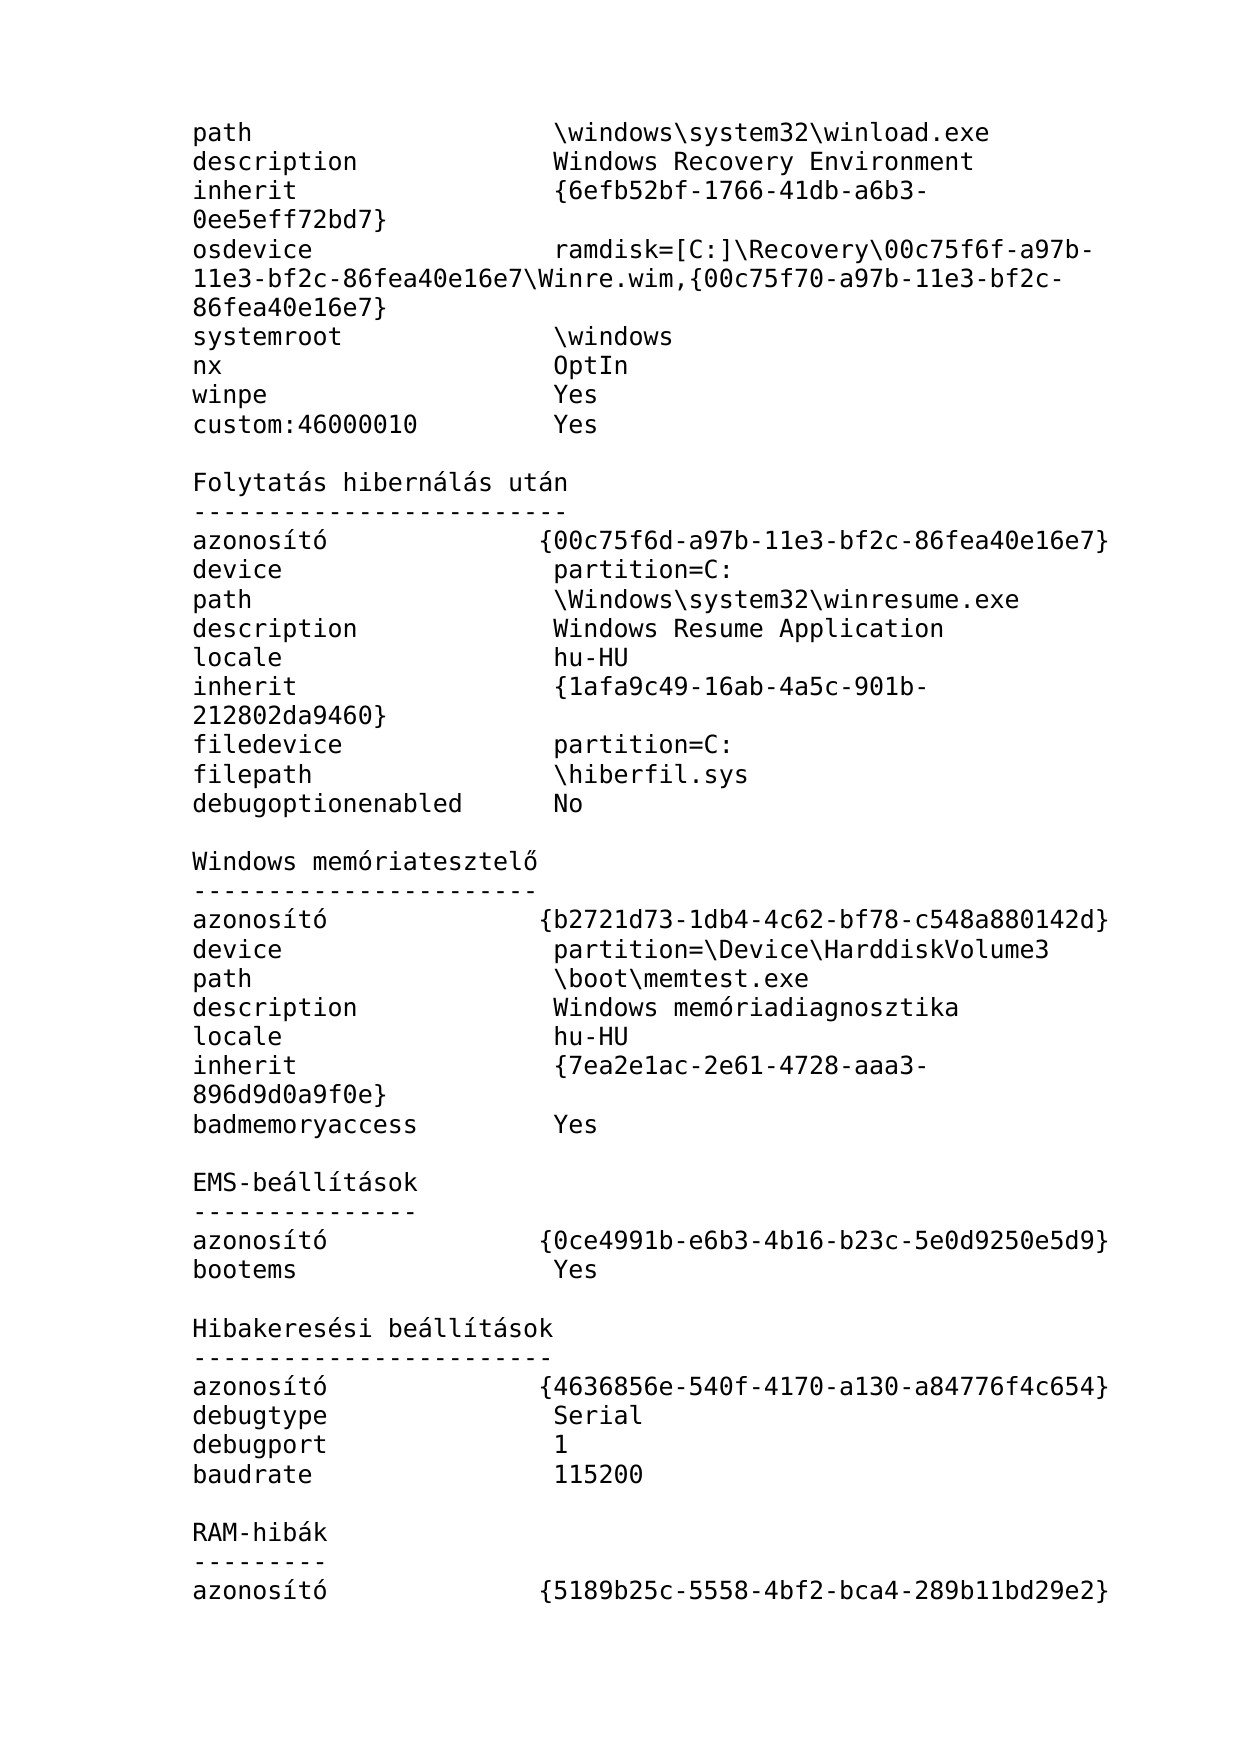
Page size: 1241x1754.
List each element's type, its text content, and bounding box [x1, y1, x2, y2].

list path \windows\system32\winload.exe description Windows Recovery Environment inherit {6efb52bf-1766-41db-a6b3-0ee5eff72bd7} osdevice ramdisk=[C:]\Recovery\00c75f6f-a97b-11e3-bf2c-86fea40e16e7\Winre.wim,{00c75f70-a97b-11e3-bf2c-86fea40e16e7} systemroot \windows nx OptIn winpe Yes custom:46000010 Yes Folytatás hibernálás után ------------------------- azonosító {00c75f6d-a97b-11e3-bf2c-86fea40e16e7} device partition=C: path \Windows\system32\winresume.exe description Windows Resume Application locale hu-HU inherit {1afa9c49-16ab-4a5c-901b-212802da9460} filedevice partition=C: filepath \hiberfil.sys debugoptionenabled No Windows memóriatesztelő ----------------------- azonosító {b2721d73-1db4-4c62-bf78-c548a880142d} device partition=\Device\HarddiskVolume3 path \boot\memtest.exe description Windows memóriadiagnosztika locale hu-HU inherit {7ea2e1ac-2e61-4728-aaa3-896d9d0a9f0e} badmemoryaccess Yes EMS-beállítások --------------- azonosító {0ce4991b-e6b3-4b16-b23c-5e0d9250e5d9} bootems Yes Hibakeresési beállítások ------------------------ azonosító {4636856e-540f-4170-a130-a84776f4c654} debugtype Serial debugport 1 baudrate 115200 RAM-hibák --------- azonosító {5189b25c-5558-4bf2-bca4-289b11bd29e2} [177, 118, 1122, 1635]
